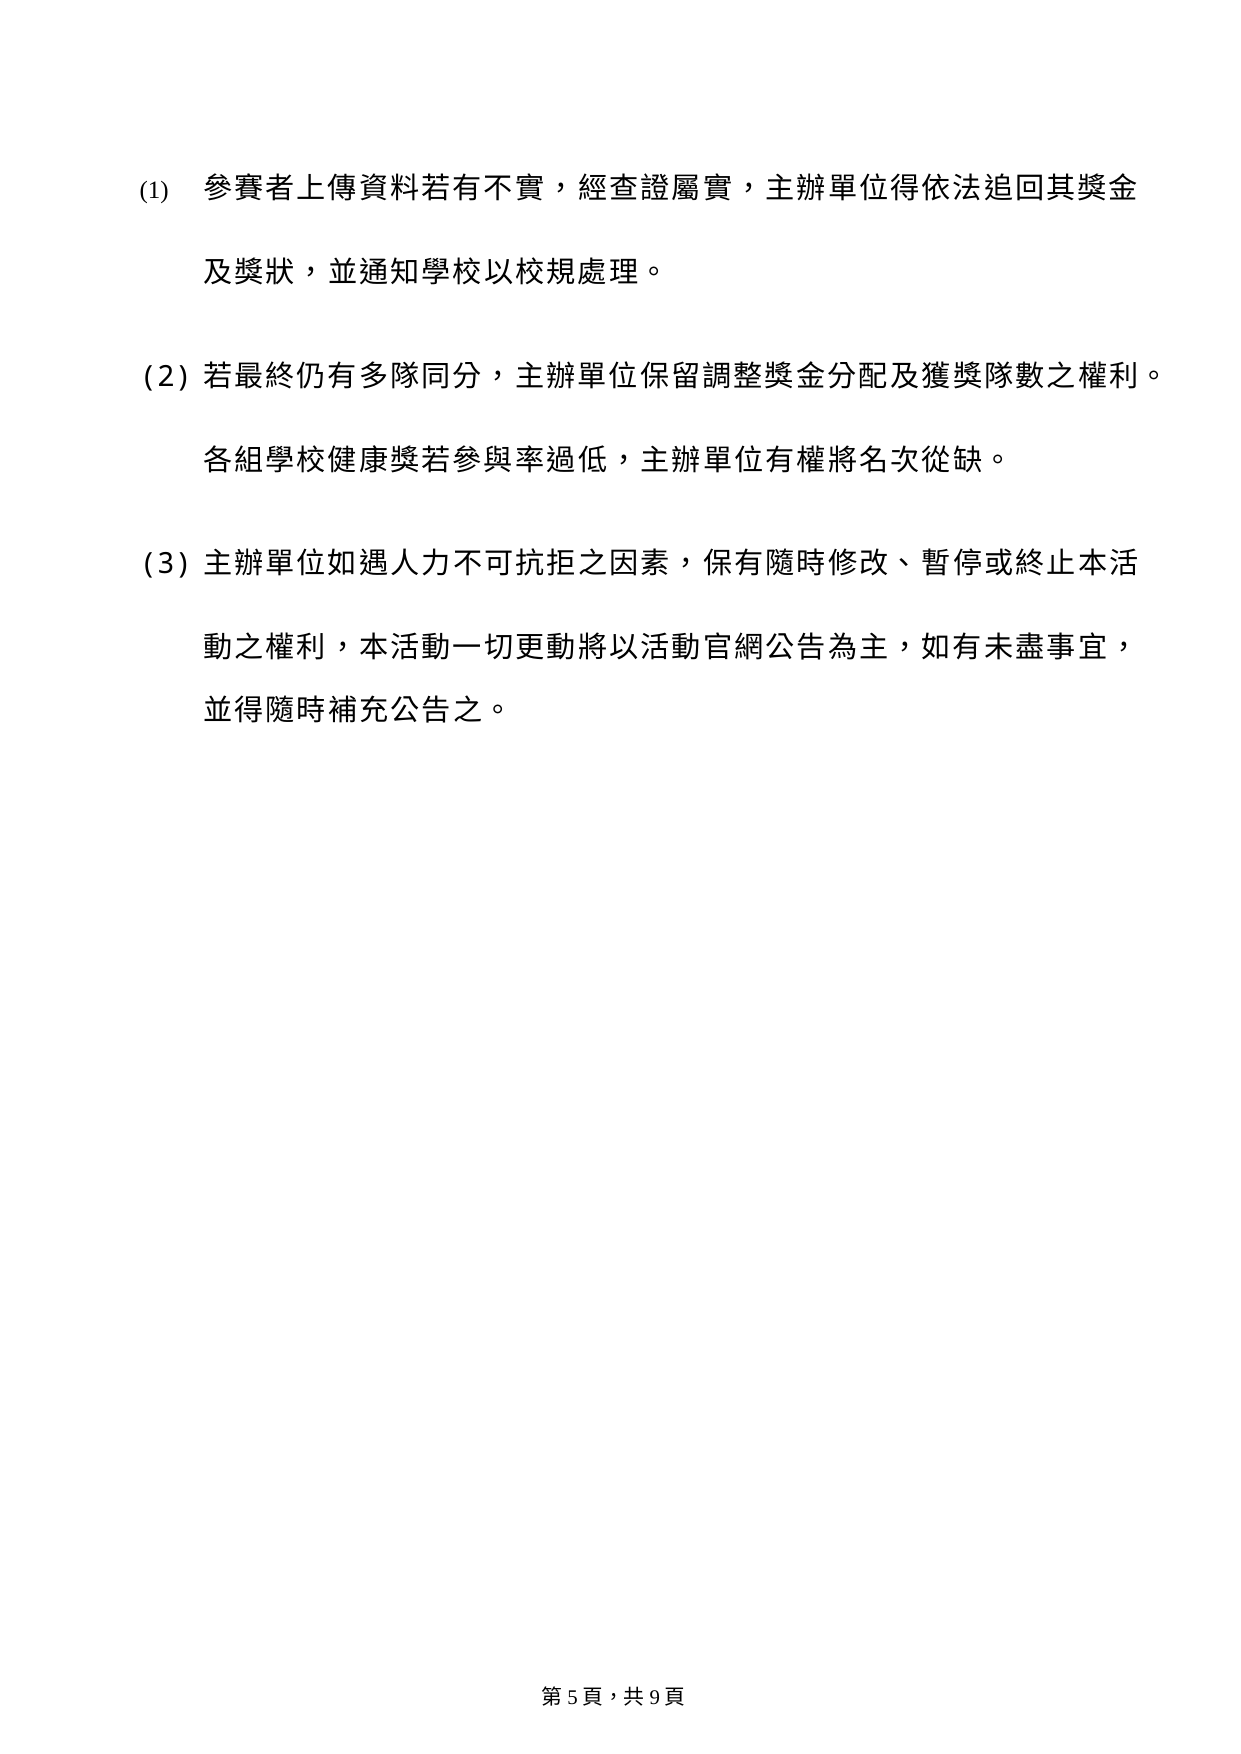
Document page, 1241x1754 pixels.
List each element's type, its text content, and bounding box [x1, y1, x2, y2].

list 若最終仍有多隊同分，主辦單位保留調整獎金分配及獲獎隊數之權利。各組學校健康獎若參與率過低，主辦單位有權將名次從缺。 [136, 291, 1150, 478]
list 主辦單位如遇人力不可抗拒之因素，保有隨時修改、暫停或終止本活動之權利，本活動一切更動將以活動官網公告為主，如有未盡事宜，並得隨時補充公告之。 [136, 478, 1150, 728]
list 參賽者上傳資料若有不實，經查證屬實，主辦單位得依法追回其獎金及獎狀，並通知學校以校規處理。 [136, 103, 1150, 291]
